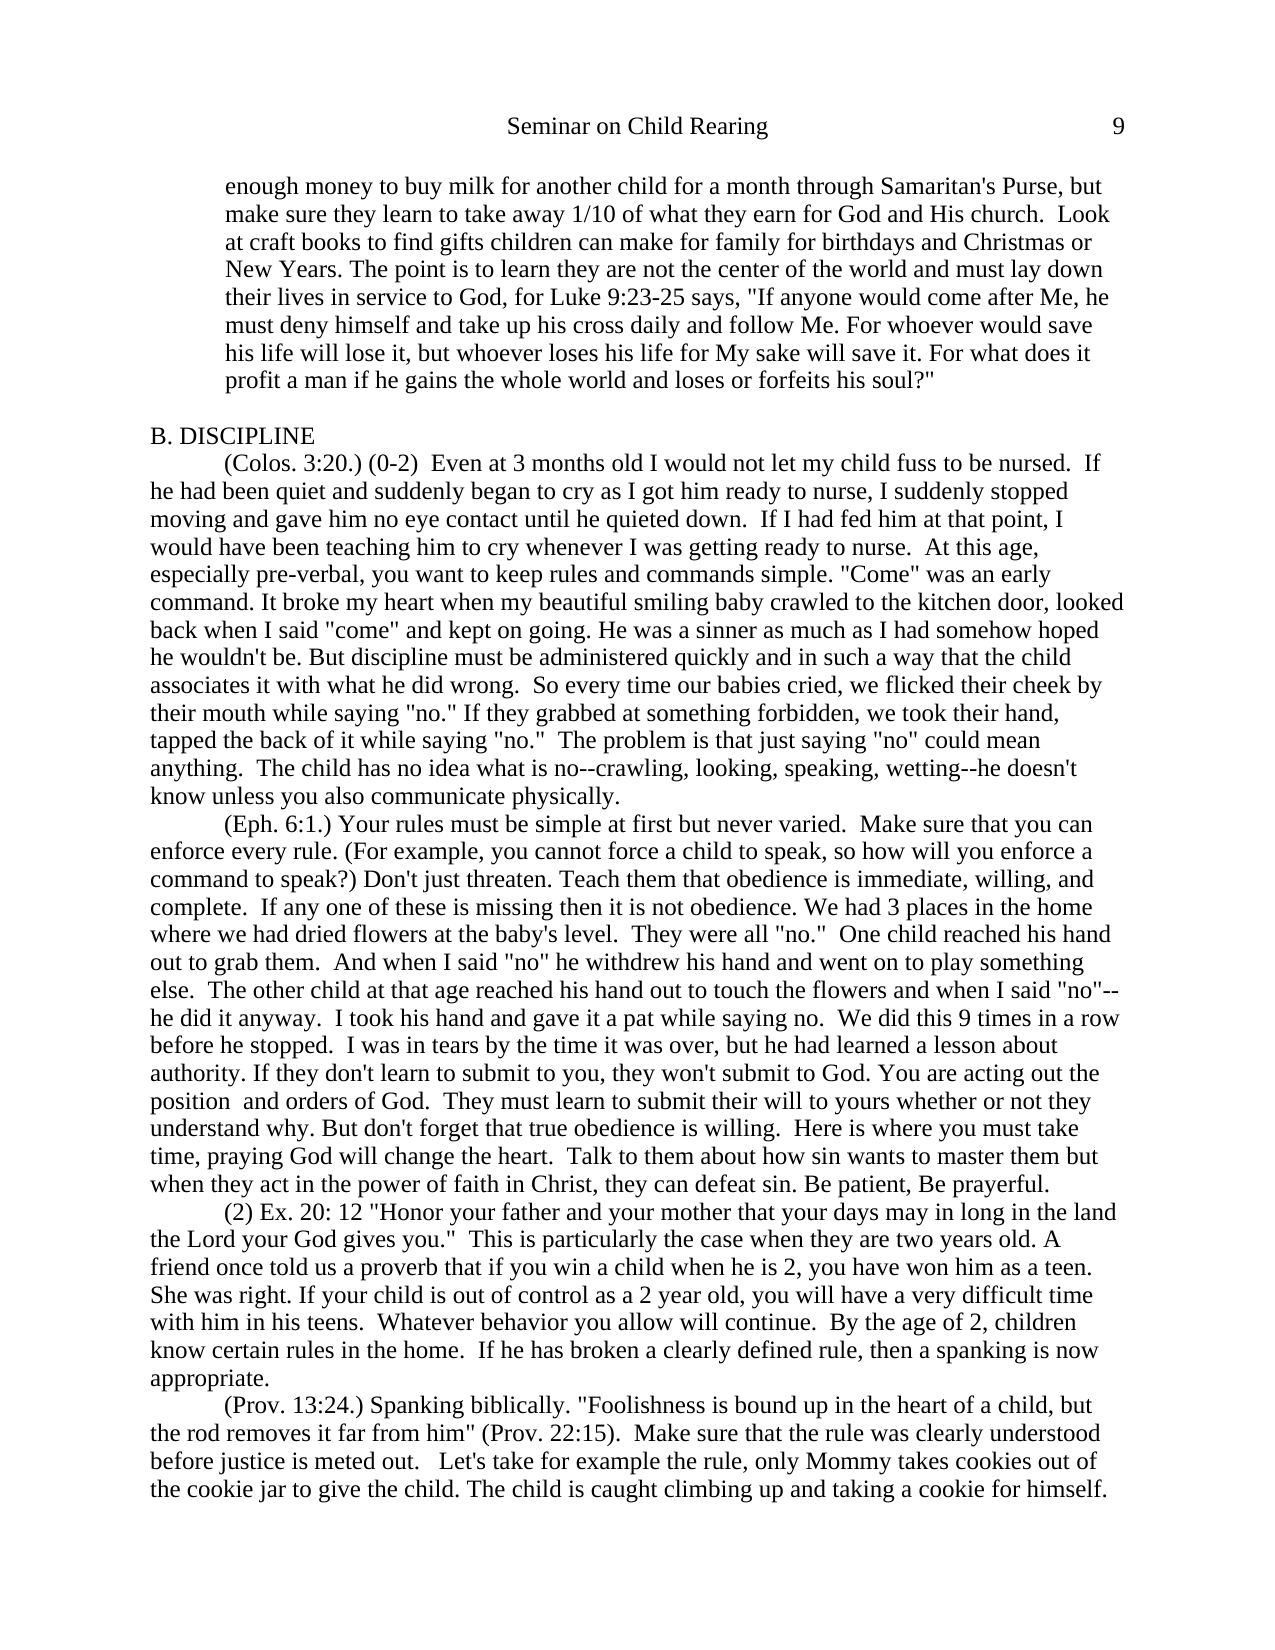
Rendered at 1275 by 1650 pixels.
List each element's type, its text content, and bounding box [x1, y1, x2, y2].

text enough money to buy milk for another child for a month through Samaritan's Purse, but make sure they learn to take away 1/10 of what they earn for God and His church. Look at craft books to find gifts children can make for family for birthdays and Christmas or New Years. The point is to learn they are not the center of the world and must lay down their lives in service to God, for Luke 9:23-25 says, "If anyone would come after Me, he must deny himself and take up his cross daily and follow Me. For whoever would save his life will lose it, but whoever loses his life for My sake will save it. For what does it profit a man if he gains the whole world and loses or forfeits his soul?" [225, 172, 1125, 394]
text (Prov. 13:24.) Spanking biblically. "Foolishness is bound up in the heart of a child, but the rod removes it far from him" (Prov. 22:15). Make sure that the rule was clearly understood before justice is meted out. Let's take for example the rule, only Mommy takes cookies out of the cookie jar to give the child. The child is caught climbing up and taking a cookie for himself. [150, 1392, 1125, 1502]
text (Eph. 6:1.) Your rules must be simple at first but never varied. Make sure that you can enforce every rule. (For example, you cannot force a child to speak, so how will you enforce a command to speak?) Don't just threaten. Teach them that obedience is immediate, willing, and complete. If any one of these is missing then it is not obedience. We had 3 places in the home where we had dried flowers at the baby's level. They were all "no." One child reached his hand out to grab them. And when I said "no" he withdrew his hand and went on to play something else. The other child at that age reached his hand out to touch the flowers and when I said "no"--he did it anyway. I took his hand and gave it a pat while saying no. We did this 9 times in a row before he stopped. I was in tears by the time it was over, but he had learned a lesson about authority. If they don't learn to submit to you, they won't submit to God. You are acting out the position and orders of God. They must learn to submit their will to yours whether or not they understand why. But don't forget that true obedience is willing. Here is where you must take time, praying God will change the heart. Talk to them about how sin wants to master them but when they act in the power of faith in Christ, they can defeat sin. Be patient, Be prayerful. [150, 810, 1125, 1198]
text (2) Ex. 20: 12 "Honor your father and your mother that your days may in long in the land the Lord your God gives you." This is particularly the case when they are two years old. A friend once told us a proverb that if you win a child when he is 2, you have won him as a teen. She was right. If your child is out of control as a 2 year old, you will have a very difficult time with him in his teens. Whatever behavior you allow will continue. By the age of 2, children know certain rules in the home. If he has broken a clearly defined rule, then a spanking is now appropriate. [150, 1198, 1125, 1392]
text B. DISCIPLINE [150, 422, 1125, 449]
text (Colos. 3:20.) (0-2) Even at 3 months old I would not let my child fuss to be nursed. If he had been quiet and suddenly began to cry as I got him ready to nurse, I suddenly stopped moving and gave him no eye contact until he quieted down. If I had fed him at that point, I would have been teaching him to cry whenever I was getting ready to nurse. At this age, especially pre-verbal, you want to keep rules and commands simple. "Come" was an early command. It broke my heart when my beautiful smiling baby crawled to the kitchen door, looked back when I said "come" and kept on going. He was a sinner as much as I had somehow hoped he wouldn't be. But discipline must be administered quickly and in such a way that the child associates it with what he did wrong. So every time our babies cried, we flicked their cheek by their mouth while saying "no." If they grabbed at something forbidden, we took their hand, tapped the back of it while saying "no." The problem is that just saying "no" could mean anything. The child has no idea what is no--crawling, looking, speaking, wetting--he doesn't know unless you also communicate physically. [150, 449, 1125, 810]
